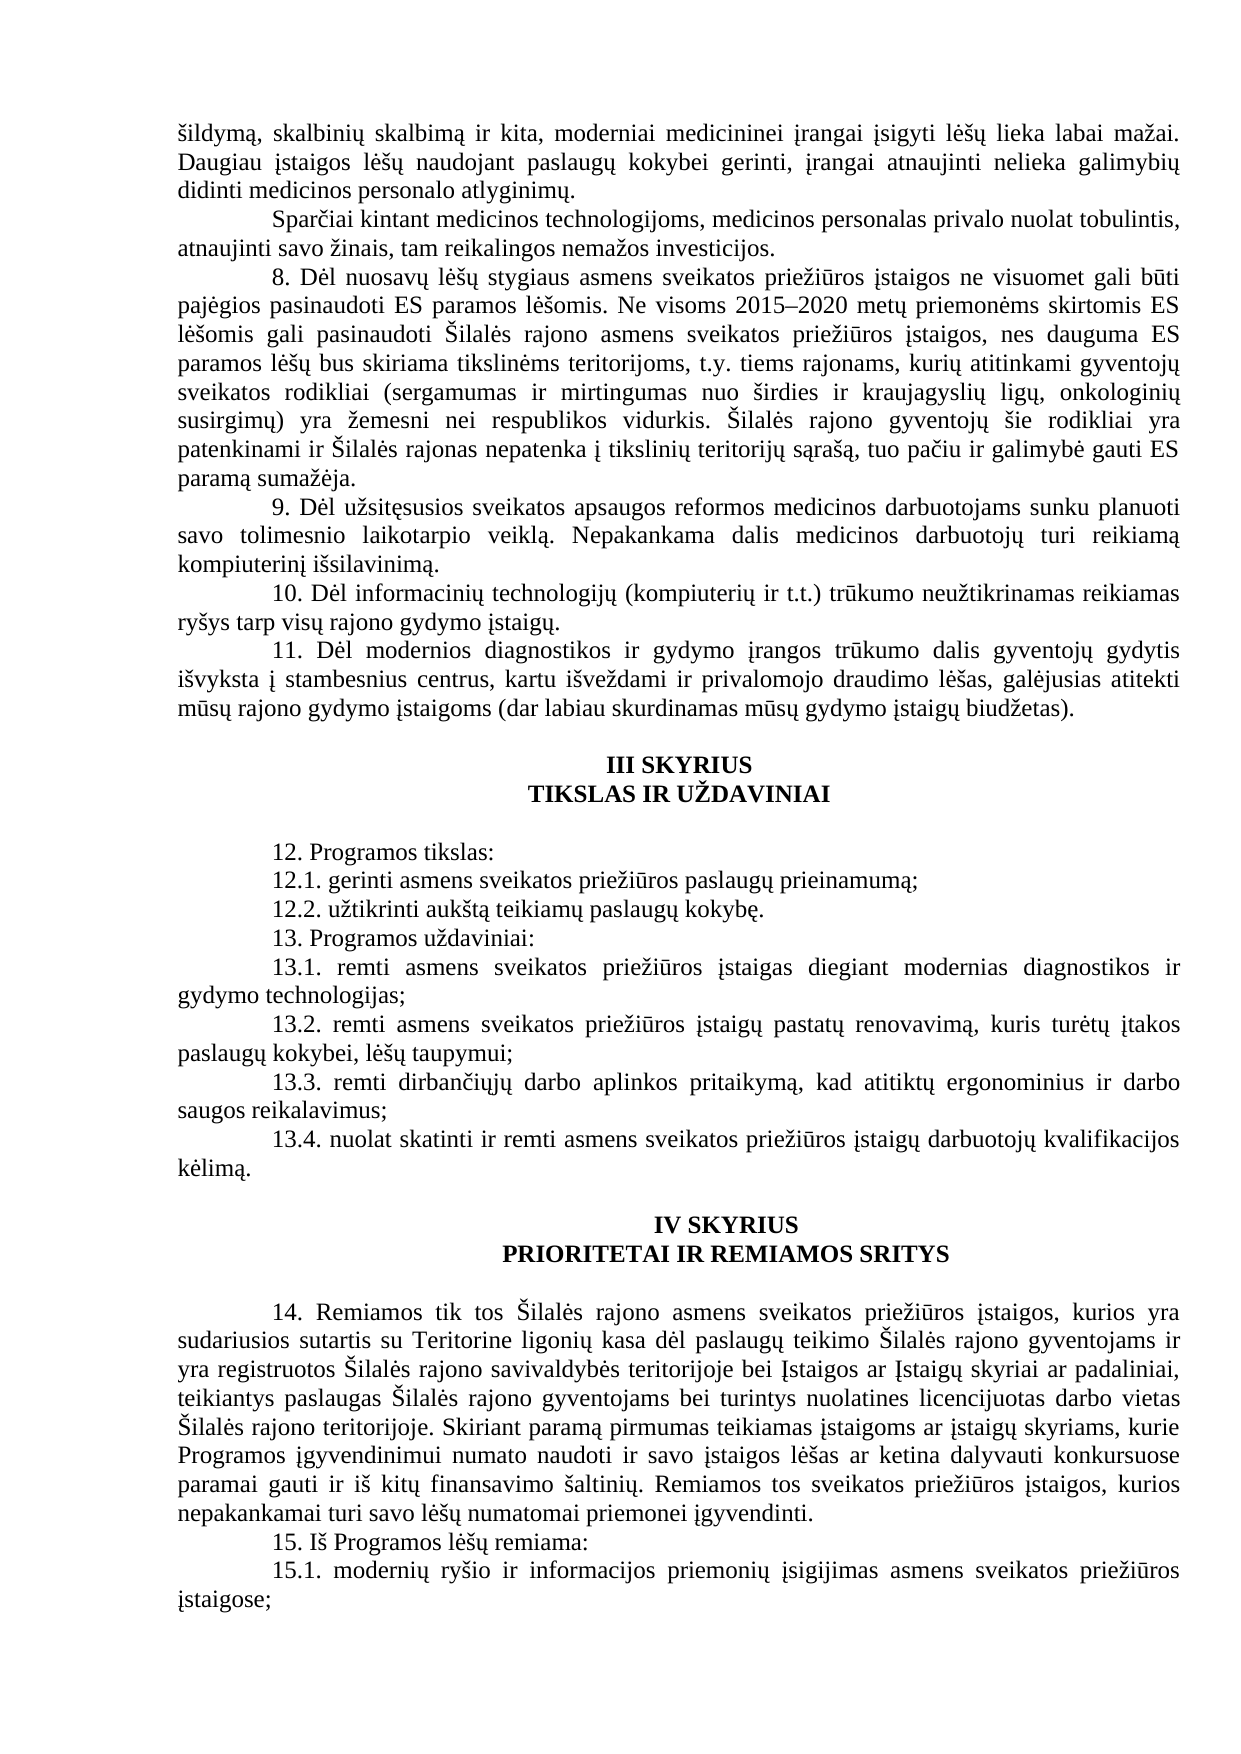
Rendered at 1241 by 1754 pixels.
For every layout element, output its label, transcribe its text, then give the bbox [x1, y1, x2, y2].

text 13.3. remti dirbančiųjų darbo aplinkos pritaikymą, kad atitiktų ergonominius ir darbo saugos reikalavimus; [177, 1067, 1181, 1124]
text 12.2. užtikrinti aukštą teikiamų paslaugų kokybę. [177, 894, 1181, 923]
text Sparčiai kintant medicinos technologijoms, medicinos personalas privalo nuolat tobulintis, atnaujinti savo žinais, tam reikalingos nemažos investicijos. [177, 204, 1181, 262]
text TIKSLAS IR UŽDAVINIAI [177, 779, 1181, 808]
text 13.2. remti asmens sveikatos priežiūros įstaigų pastatų renovavimą, kuris turėtų įtakos paslaugų kokybei, lėšų taupymui; [177, 1009, 1181, 1067]
text 12. Programos tikslas: [177, 837, 1181, 866]
text šildymą, skalbinių skalbimą ir kita, moderniai medicininei įrangai įsigyti lėšų lieka labai mažai. Daugiau įstaigos lėšų naudojant paslaugų kokybei gerinti, įrangai atnaujinti nelieka galimybių didinti medicinos personalo atlyginimų. [177, 118, 1181, 204]
text 8. Dėl nuosavų lėšų stygiaus asmens sveikatos priežiūros įstaigos ne visuomet gali būti pajėgios pasinaudoti ES paramos lėšomis. Ne visoms 2015–2020 metų priemonėms skirtomis ES lėšomis gali pasinaudoti Šilalės rajono asmens sveikatos priežiūros įstaigos, nes dauguma ES paramos lėšų bus skiriama tikslinėms teritorijoms, t.y. tiems rajonams, kurių atitinkami gyventojų sveikatos rodikliai (sergamumas ir mirtingumas nuo širdies ir kraujagyslių ligų, onkologinių susirgimų) yra žemesni nei respublikos vidurkis. Šilalės rajono gyventojų šie rodikliai yra patenkinami ir Šilalės rajonas nepatenka į tikslinių teritorijų sąrašą, tuo pačiu ir galimybė gauti ES paramą sumažėja. [177, 262, 1181, 492]
text III SKYRIUS [177, 751, 1181, 779]
text 13. Programos uždaviniai: [177, 923, 1181, 952]
text 13.1. remti asmens sveikatos priežiūros įstaigas diegiant modernias diagnostikos ir gydymo technologijas; [177, 952, 1181, 1009]
text 15.1. modernių ryšio ir informacijos priemonių įsigijimas asmens sveikatos priežiūros įstaigose; [177, 1556, 1181, 1613]
text 12.1. gerinti asmens sveikatos priežiūros paslaugų prieinamumą; [177, 866, 1181, 894]
text 11. Dėl modernios diagnostikos ir gydymo įrangos trūkumo dalis gyventojų gydytis išvyksta į stambesnius centrus, kartu išveždami ir privalomojo draudimo lėšas, galėjusias atitekti mūsų rajono gydymo įstaigoms (dar labiau skurdinamas mūsų gydymo įstaigų biudžetas). [177, 636, 1181, 722]
text IV SKYRIUS [177, 1211, 1181, 1239]
text 9. Dėl užsitęsusios sveikatos apsaugos reformos medicinos darbuotojams sunku planuoti savo tolimesnio laikotarpio veiklą. Nepakankama dalis medicinos darbuotojų turi reikiamą kompiuterinį išsilavinimą. [177, 492, 1181, 578]
text 15. Iš Programos lėšų remiama: [177, 1527, 1181, 1556]
text 10. Dėl informacinių technologijų (kompiuterių ir t.t.) trūkumo neužtikrinamas reikiamas ryšys tarp visų rajono gydymo įstaigų. [177, 578, 1181, 636]
text 13.4. nuolat skatinti ir remti asmens sveikatos priežiūros įstaigų darbuotojų kvalifikacijos kėlimą. [177, 1124, 1181, 1182]
text PRIORITETAI IR REMIAMOS SRITYS [177, 1239, 1181, 1268]
text 14. Remiamos tik tos Šilalės rajono asmens sveikatos priežiūros įstaigos, kurios yra sudariusios sutartis su Teritorine ligonių kasa dėl paslaugų teikimo Šilalės rajono gyventojams ir yra registruotos Šilalės rajono savivaldybės teritorijoje bei Įstaigos ar Įstaigų skyriai ar padaliniai, teikiantys paslaugas Šilalės rajono gyventojams bei turintys nuolatines licencijuotas darbo vietas Šilalės rajono teritorijoje. Skiriant paramą pirmumas teikiamas įstaigoms ar įstaigų skyriams, kurie Programos įgyvendinimui numato naudoti ir savo įstaigos lėšas ar ketina dalyvauti konkursuose paramai gauti ir iš kitų finansavimo šaltinių. Remiamos tos sveikatos priežiūros įstaigos, kurios nepakankamai turi savo lėšų numatomai priemonei įgyvendinti. [177, 1297, 1181, 1527]
